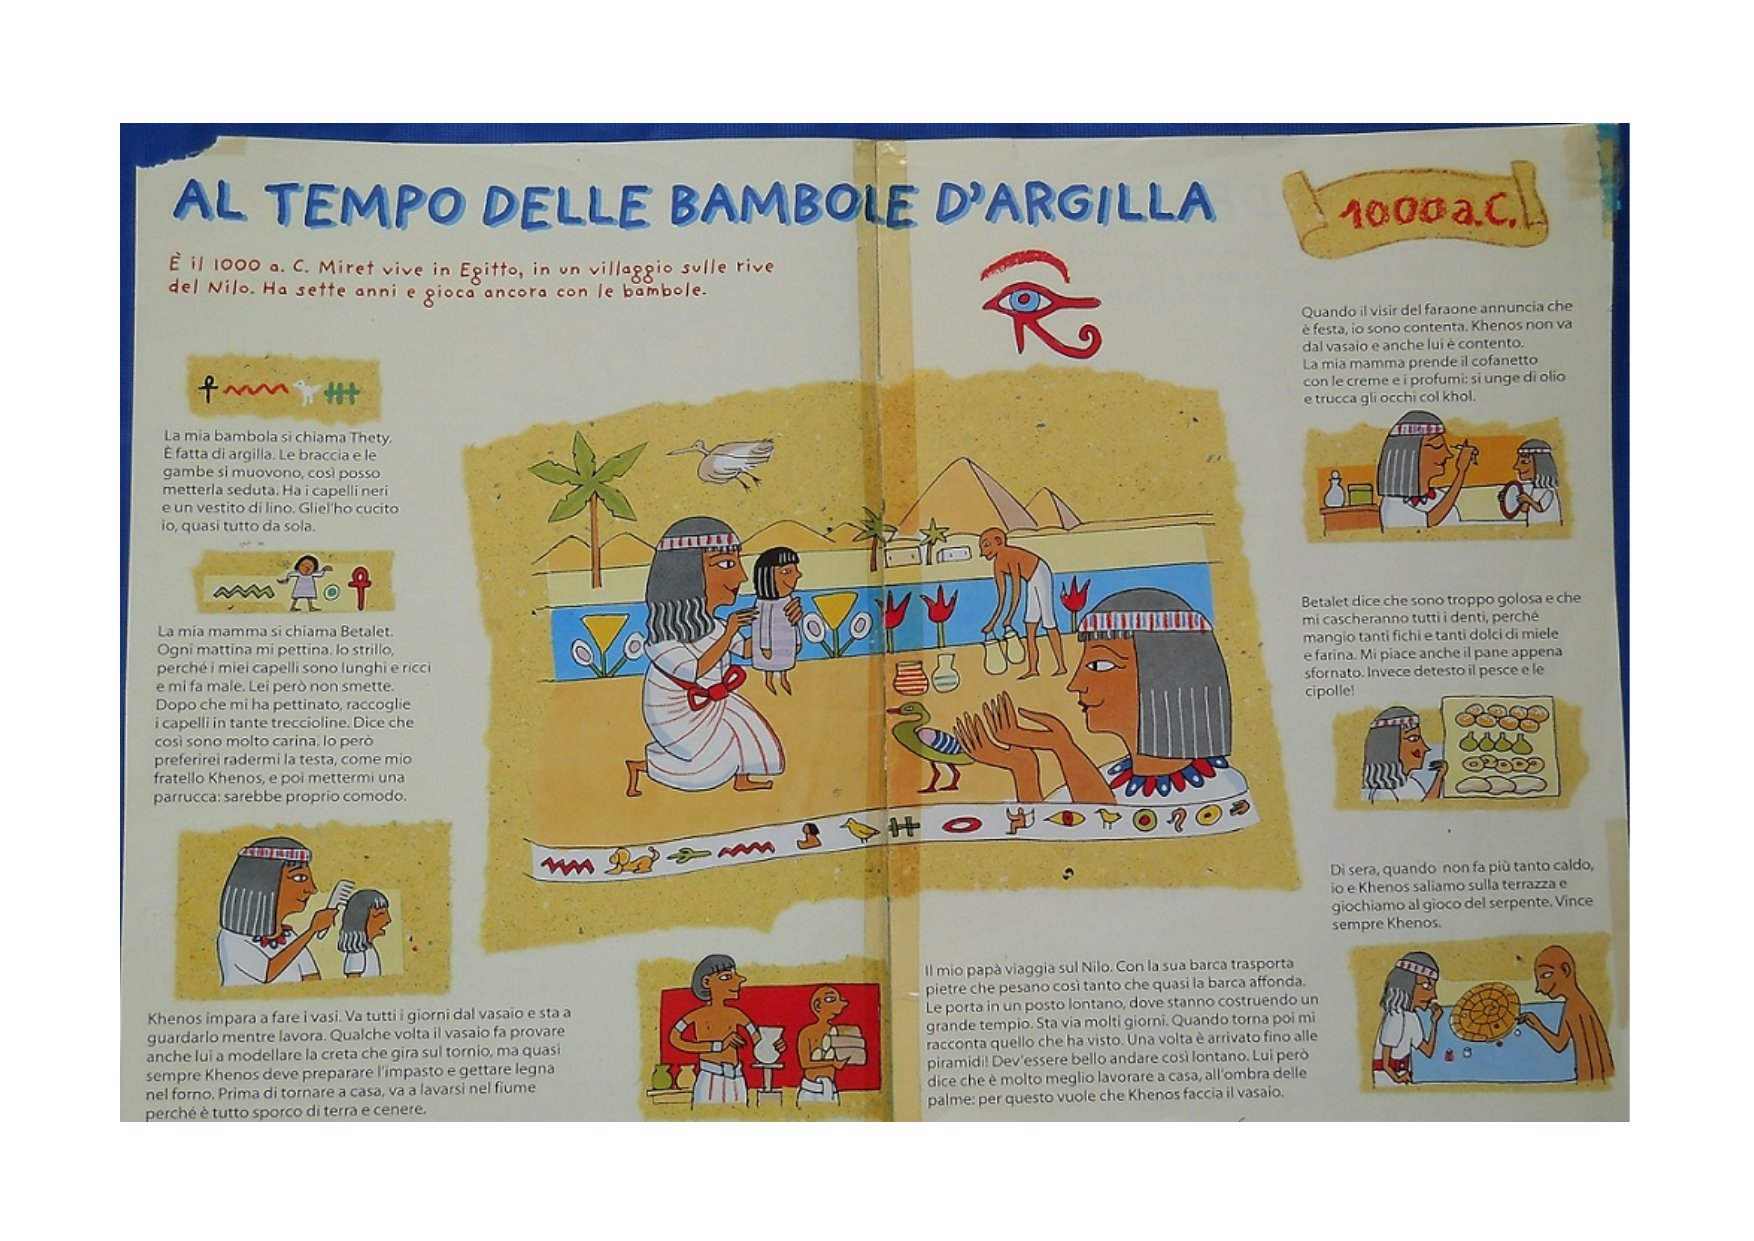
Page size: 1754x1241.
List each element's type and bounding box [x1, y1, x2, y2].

picture [120, 123, 1630, 1122]
